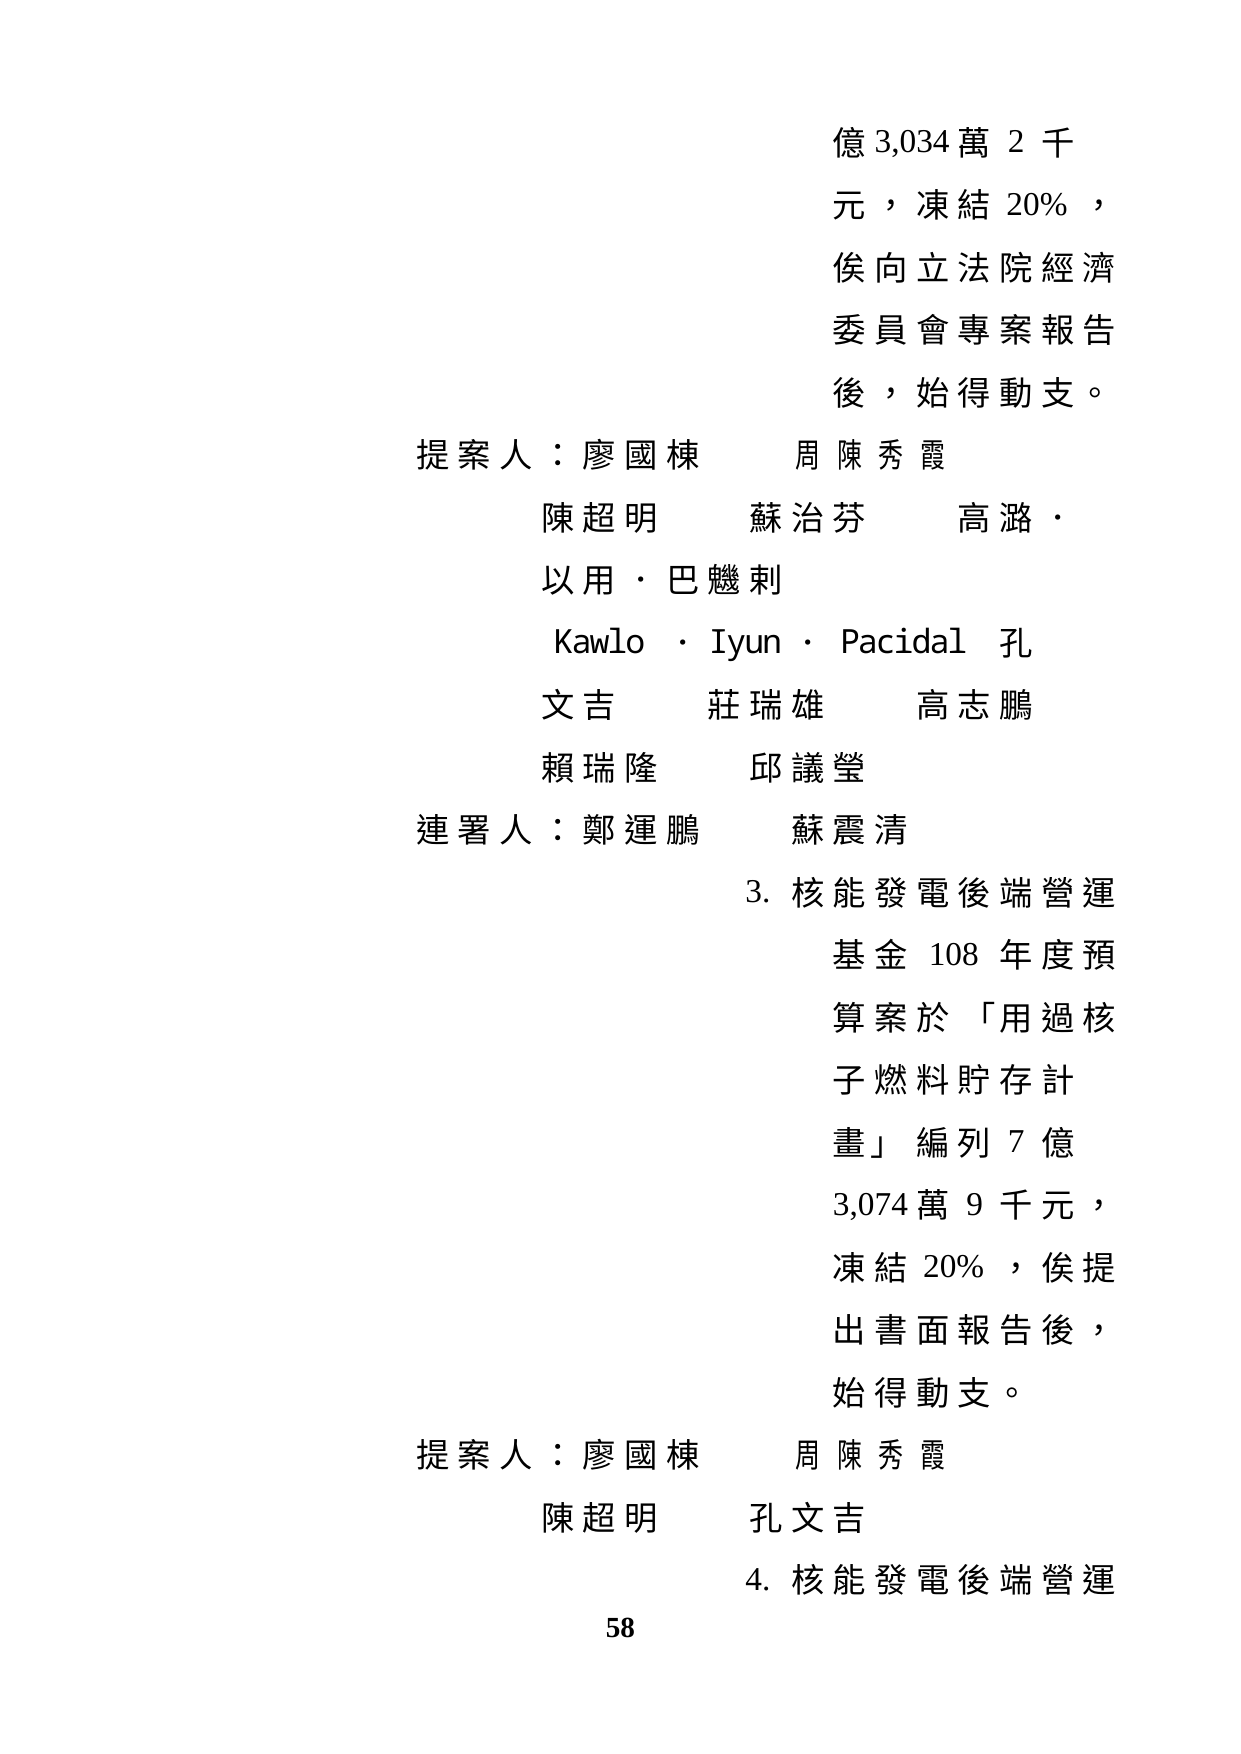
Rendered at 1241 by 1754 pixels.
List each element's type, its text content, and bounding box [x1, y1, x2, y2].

list 核能發電後端營運基金108年度預算案於「用過核子燃料最終處置計畫」編列6億2,284萬9千元，凍結25%，俟提出書面報告後，始得動支。 [703, 1537, 1120, 1599]
text 提案人：廖國棟 周陳秀霞 陳超明 蘇治芬 高潞．以用．巴魕剌Kawlo．Iyun．Pacidal 孔文吉 莊瑞雄 高志鵬 賴瑞隆 邱議瑩 [397, 412, 1051, 787]
text 連署人：鄭運鵬 蘇震清 [397, 787, 1016, 849]
list 億3,034萬2千元，凍結20%，俟向立法院經濟委員會專案報告後，始得動支。 [703, 99, 1120, 412]
list 核能發電後端營運基金108年度預算案於「用過核子燃料貯存計畫」編列7億3,074萬9千元，凍結20%，俟提出書面報告後，始得動支。 [703, 849, 1120, 1412]
text 提案人：廖國棟 周陳秀霞 陳超明 孔文吉 [397, 1412, 1051, 1537]
